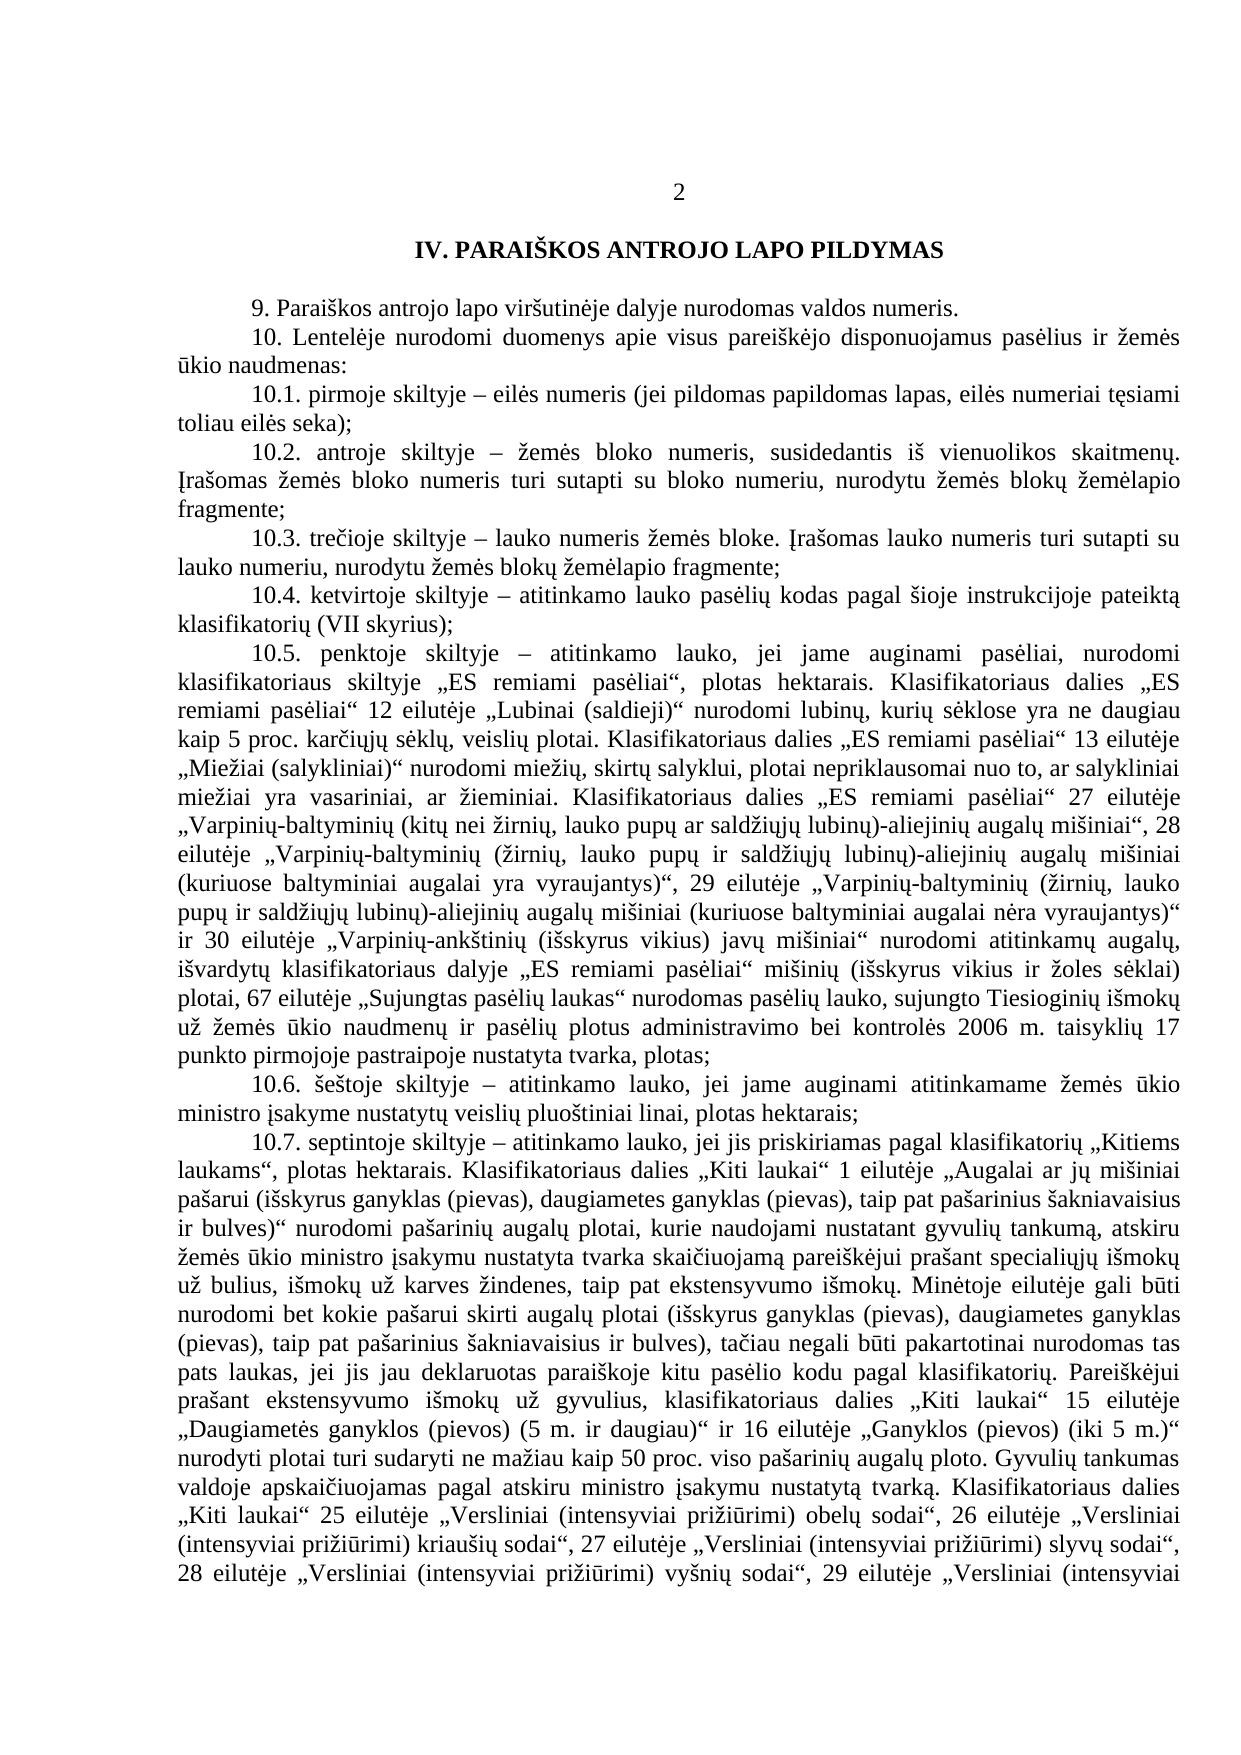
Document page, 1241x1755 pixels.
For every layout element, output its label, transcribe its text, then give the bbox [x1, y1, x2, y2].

text 10.4. ketvirtoje skiltyje – atitinkamo lauko pasėlių kodas pagal šioje instrukcijoje pateiktą klasifikatorių (VII skyrius); [177, 580, 1181, 638]
text 10.3. trečioje skiltyje – lauko numeris žemės bloke. Įrašomas lauko numeris turi sutapti su lauko numeriu, nurodytu žemės blokų žemėlapio fragmente; [177, 523, 1181, 580]
text 10.5. penktoje skiltyje – atitinkamo lauko, jei jame auginami pasėliai, nurodomi klasifikatoriaus skiltyje „ES remiami pasėliai“, plotas hektarais. Klasifikatoriaus dalies „ES remiami pasėliai“ 12 eilutėje „Lubinai (saldieji)“ nurodomi lubinų, kurių sėklose yra ne daugiau kaip 5 proc. karčiųjų sėklų, veislių plotai. Klasifikatoriaus dalies „ES remiami pasėliai“ 13 eilutėje „Miežiai (salykliniai)“ nurodomi miežių, skirtų salyklui, plotai nepriklausomai nuo to, ar salykliniai miežiai yra vasariniai, ar žieminiai. Klasifikatoriaus dalies „ES remiami pasėliai“ 27 eilutėje „Varpinių-baltyminių (kitų nei žirnių, lauko pupų ar saldžiųjų lubinų)-aliejinių augalų mišiniai“, 28 eilutėje „Varpinių-baltyminių (žirnių, lauko pupų ir saldžiųjų lubinų)-aliejinių augalų mišiniai (kuriuose baltyminiai augalai yra vyraujantys)“, 29 eilutėje „Varpinių-baltyminių (žirnių, lauko pupų ir saldžiųjų lubinų)-aliejinių augalų mišiniai (kuriuose baltyminiai augalai nėra vyraujantys)“ ir 30 eilutėje „Varpinių-ankštinių (išskyrus vikius) javų mišiniai“ nurodomi atitinkamų augalų, išvardytų klasifikatoriaus dalyje „ES remiami pasėliai“ mišinių (išskyrus vikius ir žoles sėklai) plotai, 67 eilutėje „Sujungtas pasėlių laukas“ nurodomas pasėlių lauko, sujungto Tiesioginių išmokų už žemės ūkio naudmenų ir pasėlių plotus administravimo bei kontrolės 2006 m. taisyklių 17 punkto pirmojoje pastraipoje nustatyta tvarka, plotas; [177, 638, 1181, 1069]
text 10.7. septintoje skiltyje – atitinkamo lauko, jei jis priskiriamas pagal klasifikatorių „Kitiems laukams“, plotas hektarais. Klasifikatoriaus dalies „Kiti laukai“ 1 eilutėje „Augalai ar jų mišiniai pašarui (išskyrus ganyklas (pievas), daugiametes ganyklas (pievas), taip pat pašarinius šakniavaisius ir bulves)“ nurodomi pašarinių augalų plotai, kurie naudojami nustatant gyvulių tankumą, atskiru žemės ūkio ministro įsakymu nustatyta tvarka skaičiuojamą pareiškėjui prašant specialiųjų išmokų už bulius, išmokų už karves žindenes, taip pat ekstensyvumo išmokų. Minėtoje eilutėje gali būti nurodomi bet kokie pašarui skirti augalų plotai (išskyrus ganyklas (pievas), daugiametes ganyklas (pievas), taip pat pašarinius šakniavaisius ir bulves), tačiau negali būti pakartotinai nurodomas tas pats laukas, jei jis jau deklaruotas paraiškoje kitu pasėlio kodu pagal klasifikatorių. Pareiškėjui prašant ekstensyvumo išmokų už gyvulius, klasifikatoriaus dalies „Kiti laukai“ 15 eilutėje „Daugiametės ganyklos (pievos) (5 m. ir daugiau)“ ir 16 eilutėje „Ganyklos (pievos) (iki 5 m.)“ nurodyti plotai turi sudaryti ne mažiau kaip 50 proc. viso pašarinių augalų ploto. Gyvulių tankumas valdoje apskaičiuojamas pagal atskiru ministro įsakymu nustatytą tvarką. Klasifikatoriaus dalies „Kiti laukai“ 25 eilutėje „Versliniai (intensyviai prižiūrimi) obelų sodai“, 26 eilutėje „Versliniai (intensyviai prižiūrimi) kriaušių sodai“, 27 eilutėje „Versliniai (intensyviai prižiūrimi) slyvų sodai“, 28 eilutėje „Versliniai (intensyviai prižiūrimi) vyšnių sodai“, 29 eilutėje „Versliniai (intensyviai [177, 1127, 1181, 1587]
text 10. Lentelėje nurodomi duomenys apie visus pareiškėjo disponuojamus pasėlius ir žemės ūkio naudmenas: [177, 322, 1181, 379]
text 10.2. antroje skiltyje – žemės bloko numeris, susidedantis iš vienuolikos skaitmenų. Įrašomas žemės bloko numeris turi sutapti su bloko numeriu, nurodytu žemės blokų žemėlapio fragmente; [177, 437, 1181, 523]
text 10.1. pirmoje skiltyje – eilės numeris (jei pildomas papildomas lapas, eilės numeriai tęsiami toliau eilės seka); [177, 379, 1181, 437]
text 9. Paraiškos antrojo lapo viršutinėje dalyje nurodomas valdos numeris. [177, 293, 1181, 322]
text 10.6. šeštoje skiltyje – atitinkamo lauko, jei jame auginami atitinkamame žemės ūkio ministro įsakyme nustatytų veislių pluoštiniai linai, plotas hektarais; [177, 1069, 1181, 1127]
text IV. PARAIŠKOS ANTROJO LAPO PILDYMAS [177, 235, 1181, 264]
